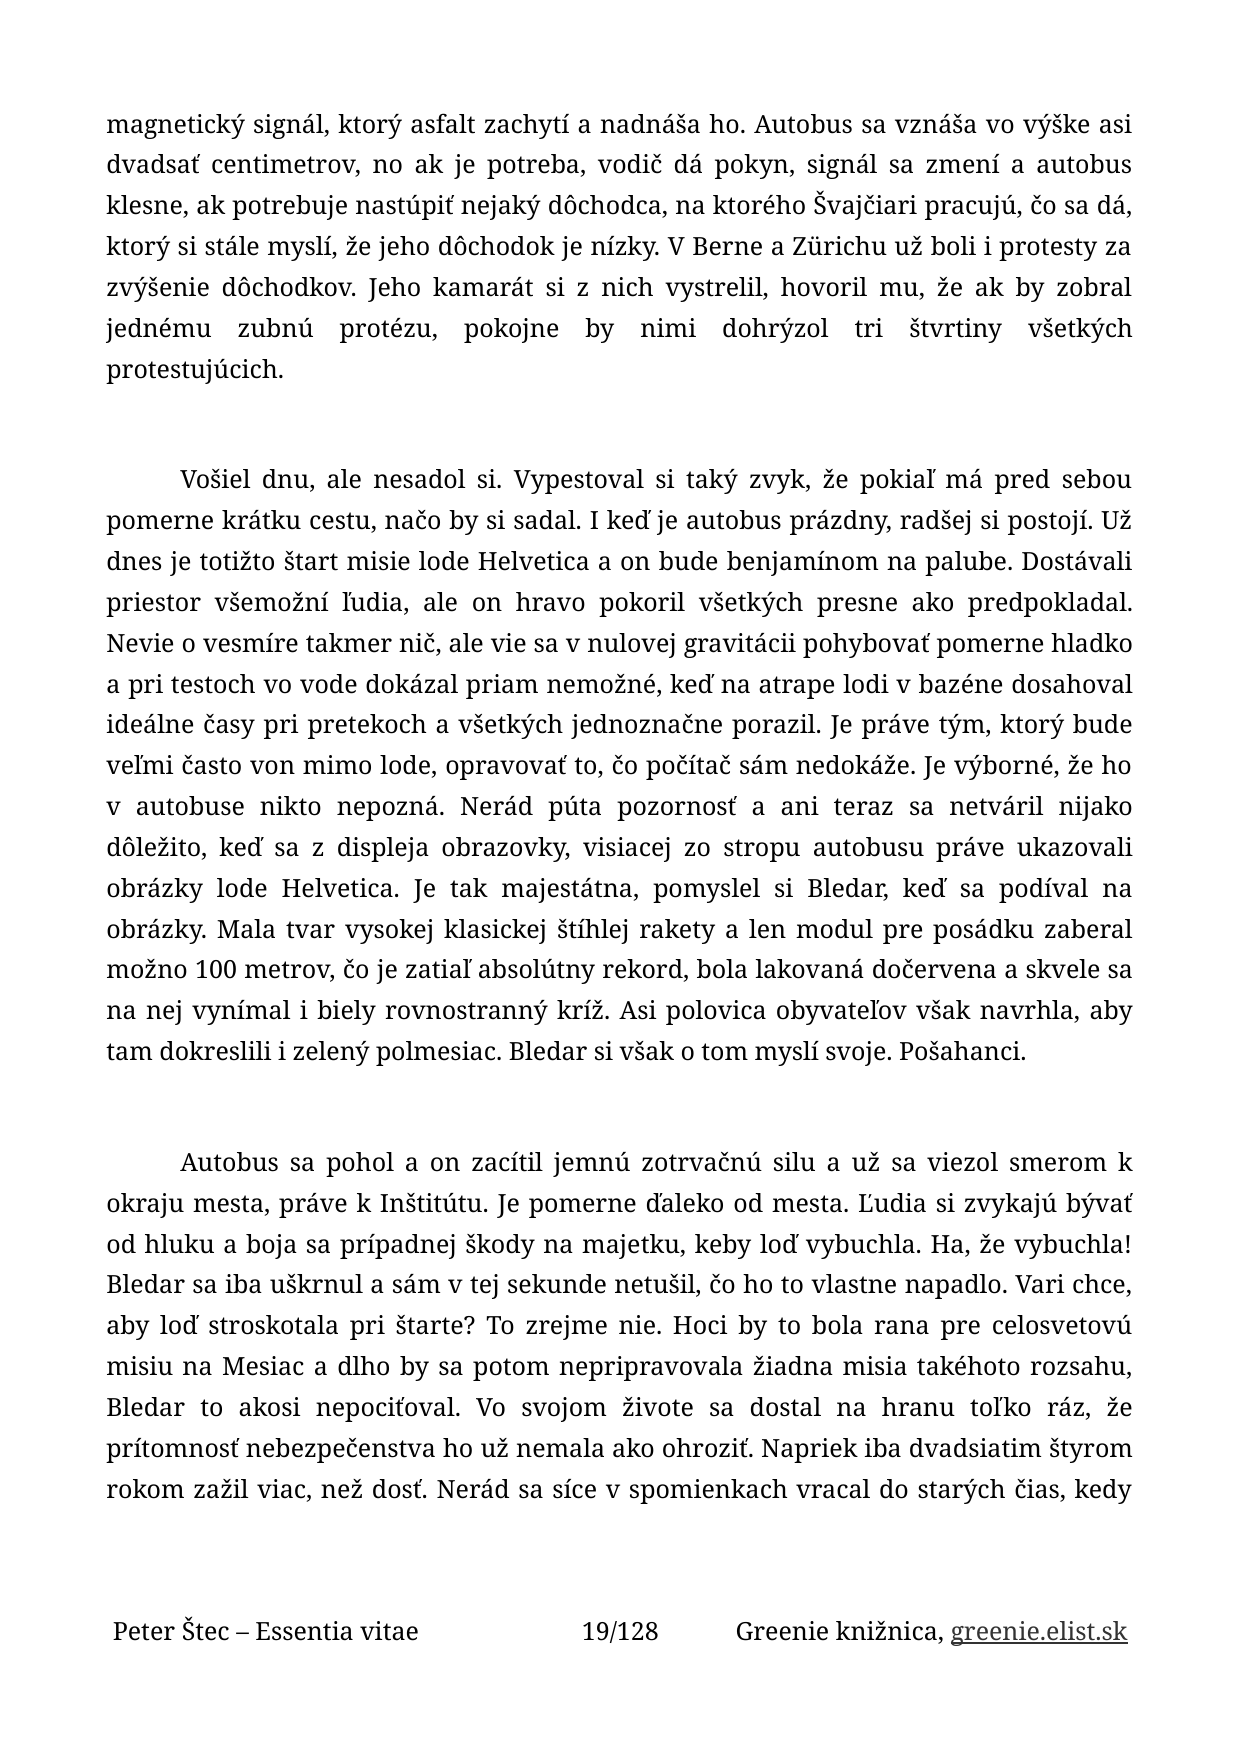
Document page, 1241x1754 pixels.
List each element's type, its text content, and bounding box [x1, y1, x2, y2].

text Autobus sa pohol a on zacítil jemnú zotrvačnú silu a už sa viezol smerom k okraju mesta, práve k Inštitútu. Je pomerne ďaleko od mesta. Ľudia si zvykajú bývať od hluku a boja sa prípadnej škody na majetku, keby loď vybuchla. Ha, že vybuchla! Bledar sa iba uškrnul a sám v tej sekunde netušil, čo ho to vlastne napadlo. Vari chce, aby loď stroskotala pri štarte? To zrejme nie. Hoci by to bola rana pre celosvetovú misiu na Mesiac a dlho by sa potom nepripravovala žiadna misia takéhoto rozsahu, Bledar to akosi nepociťoval. Vo svojom živote sa dostal na hranu toľko ráz, že prítomnosť nebezpečenstva ho už nemala ako ohroziť. Napriek iba dvadsiatim štyrom rokom zažil viac, než dosť. Nerád sa síce v spomienkach vracal do starých čias, kedy [106, 1144, 1134, 1505]
text Vošiel dnu, ale nesadol si. Vypestoval si taký zvyk, že pokiaľ má pred sebou pomerne krátku cestu, načo by si sadal. I keď je autobus prázdny, radšej si postojí. Už dnes je totižto štart misie lode Helvetica a on bude benjamínom na palube. Dostávali priestor všemožní ľudia, ale on hravo pokoril všetkých presne ako predpokladal. Nevie o vesmíre takmer nič, ale vie sa v nulovej gravitácii pohybovať pomerne hladko a pri testoch vo vode dokázal priam nemožné, keď na atrape lodi v bazéne dosahoval ideálne časy pri pretekoch a všetkých jednoznačne porazil. Je práve tým, ktorý bude veľmi často von mimo lode, opravovať to, čo počítač sám nedokáže. Je výborné, že ho v autobuse nikto nepozná. Nerád púta pozornosť a ani teraz sa netváril nijako dôležito, keď sa z displeja obrazovky, visiacej zo stropu autobusu práve ukazovali obrázky lode Helvetica. Je tak majestátna, pomyslel si Bledar, keď sa podíval na obrázky. Mala tvar vysokej klasickej štíhlej rakety a len modul pre posádku zaberal možno 100 metrov, čo je zatiaľ absolútny rekord, bola lakovaná dočervena a skvele sa na nej vynímal i biely rovnostranný kríž. Asi polovica obyvateľov však navrhla, aby tam dokreslili i zelený polmesiac. Bledar si však o tom myslí svoje. Pošahanci. [106, 462, 1134, 1068]
text magnetický signál, ktorý asfalt zachytí a nadnáša ho. Autobus sa vznáša vo výške asi dvadsať centimetrov, no ak je potreba, vodič dá pokyn, signál sa zmení a autobus klesne, ak potrebuje nastúpiť nejaký dôchodca, na ktorého Švajčiari pracujú, čo sa dá, ktorý si stále myslí, že jeho dôchodok je nízky. V Berne a Zürichu už boli i protesty za zvýšenie dôchodkov. Jeho kamarát si z nich vystrelil, hovoril mu, že ak by zobral jednému zubnú protézu, pokojne by nimi dohrýzol tri štvrtiny všetkých protestujúcich. [106, 106, 1134, 385]
